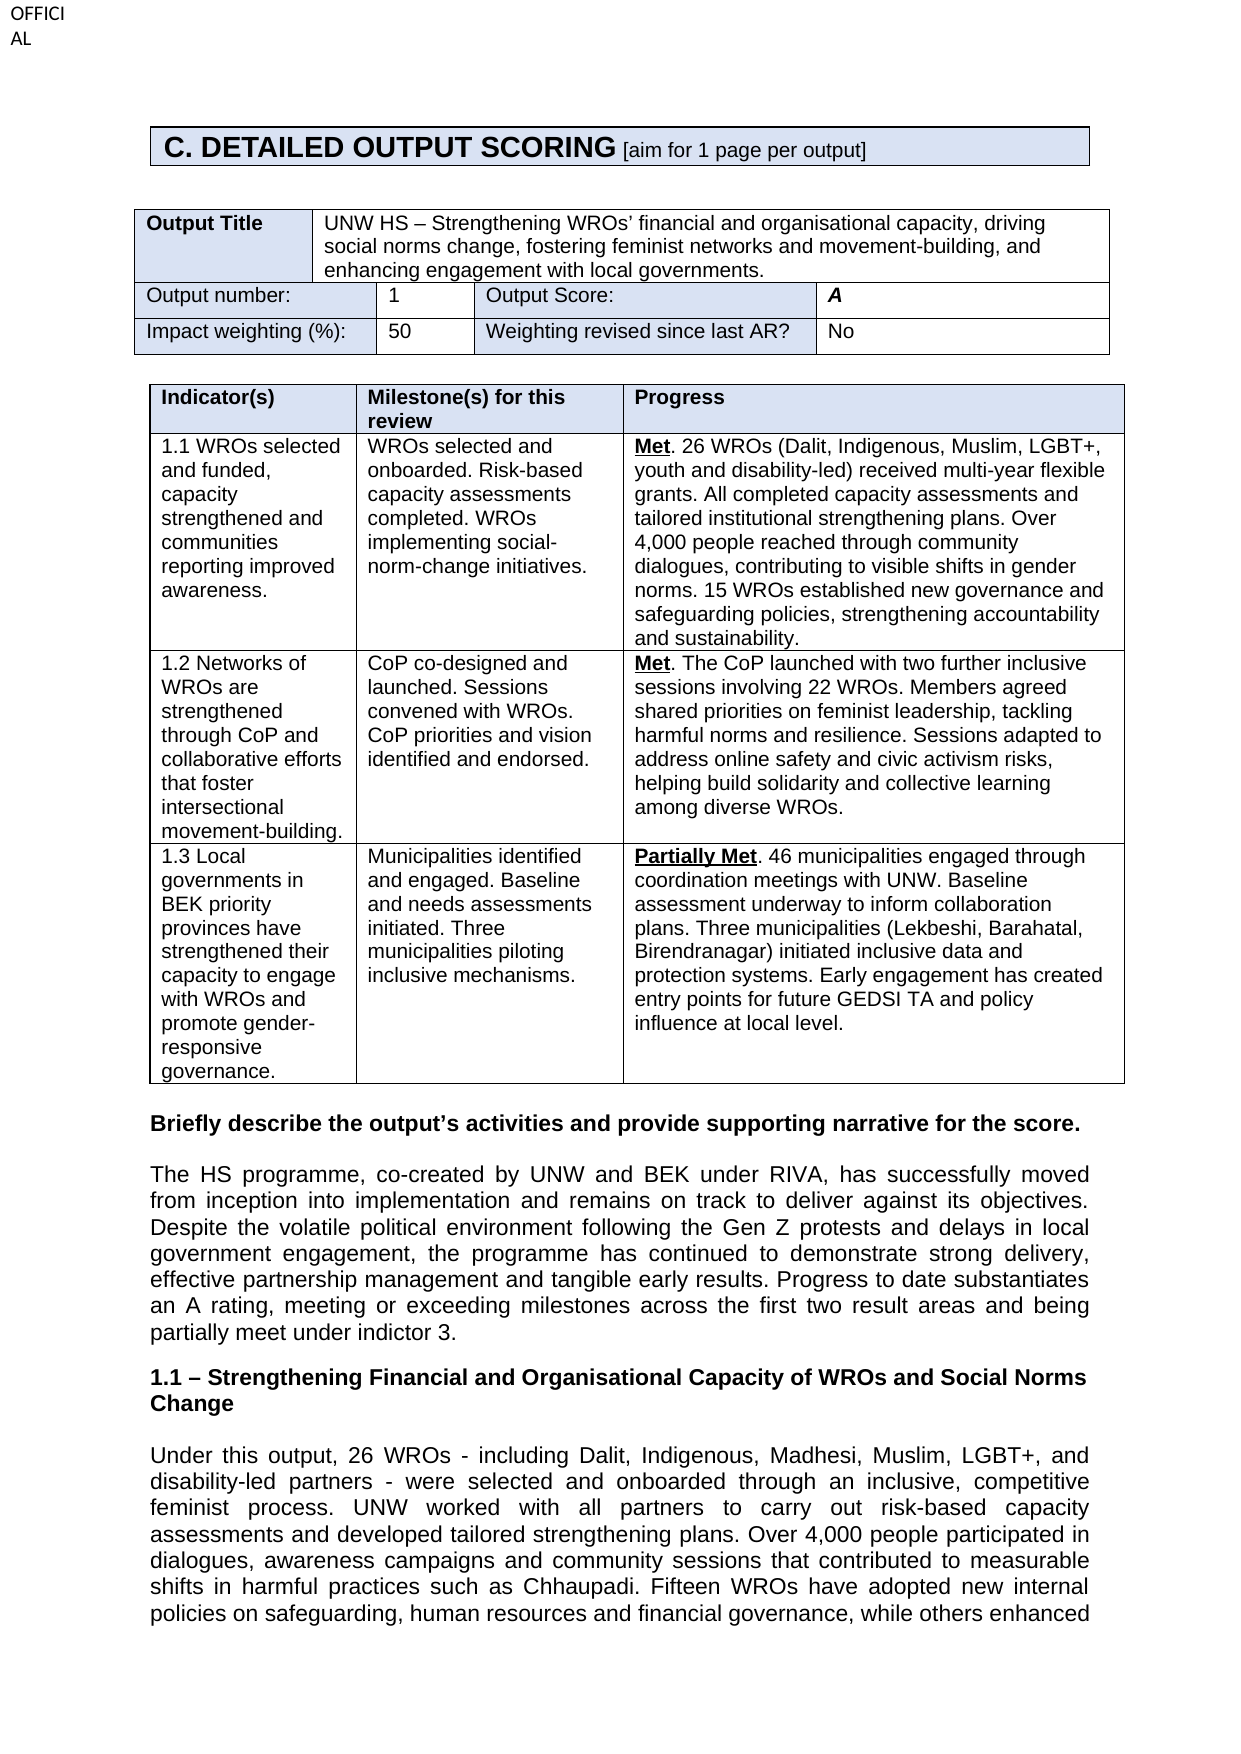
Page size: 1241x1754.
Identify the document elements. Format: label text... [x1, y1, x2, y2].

table_cell CoP co-designed and launched. Sessions convened with WROs. CoP priorities and vision identified and endorsed. [357, 651, 623, 842]
table_cell Output number: [135, 283, 376, 318]
table_cell Municipalities identified and engaged. Baseline and needs assessments initiated. Three municipalities piloting inclusive mechanisms. [357, 844, 623, 1083]
text 1.1 – Strengthening Financial and Organisational Capacity of WROs and Social Norms Change [150, 1364, 1090, 1417]
table_cell 1 [377, 283, 474, 318]
table_header Milestone(s) for this review [357, 385, 623, 433]
table_cell WROs selected and onboarded. Risk-based capacity assessments completed. WROs implementing social-norm-change initiatives. [357, 434, 623, 650]
subtitle C. DETAILED OUTPUT SCORING [aim for 1 page per output] [151, 128, 1089, 165]
table_header UNW HS – Strengthening WROs’ financial and organisational capacity, driving social norms change, fostering feminist networks and movement-building, and enhancing engagement with local governments. [313, 210, 1109, 282]
table_cell 1.3 Local governments in BEK priority provinces have strengthened their capacity to engage with WROs and promote gender-responsive governance. [151, 844, 356, 1083]
table_cell Impact weighting (%): [135, 319, 376, 354]
table_cell A [817, 283, 1109, 318]
table_cell Met. 26 WROs (Dalit, Indigenous, Muslim, LGBT+, youth and disability-led) received multi-year flexible grants. All completed capacity assessments and tailored institutional strengthening plans. Over 4,000 people reached through community dialogues, contributing to visible shifts in gender norms. 15 WROs established new governance and safeguarding policies, strengthening accountability and sustainability. [624, 434, 1124, 650]
table_cell 1.2 Networks of WROs are strengthened through CoP and collaborative efforts that foster intersectional movement-building. [151, 651, 356, 842]
table_header Indicator(s) [151, 385, 356, 433]
table_header Progress [624, 385, 1124, 433]
table_cell 50 [377, 319, 474, 354]
table_cell Weighting revised since last AR? [475, 319, 816, 354]
text The HS programme, co-created by UNW and BEK under RIVA, has successfully moved from inception into implementation and remains on track to deliver against its objectives. Despite the volatile political environment following the Gen Z protests and delays in local government engagement, the programme has continued to demonstrate strong delivery, effective partnership management and tangible early results. Progress to date substantiates an A rating, meeting or exceeding milestones across the first two result areas and being partially meet under indictor 3. [150, 1161, 1090, 1345]
table_header Output Title [135, 210, 312, 282]
table_cell Met. The CoP launched with two further inclusive sessions involving 22 WROs. Members agreed shared priorities on feminist leadership, tackling harmful norms and resilience. Sessions adapted to address online safety and civic activism risks, helping build solidarity and collective learning among diverse WROs. [624, 651, 1124, 842]
table_cell Partially Met. 46 municipalities engaged through coordination meetings with UNW. Baseline assessment underway to inform collaboration plans. Three municipalities (Lekbeshi, Barahatal, Birendranagar) initiated inclusive data and protection systems. Early engagement has created entry points for future GEDSI TA and policy influence at local level. [624, 844, 1124, 1083]
text Under this output, 26 WROs - including Dalit, Indigenous, Madhesi, Muslim, LGBT+, and disability-led partners - were selected and onboarded through an inclusive, competitive feminist process. UNW worked with all partners to carry out risk-based capacity assessments and developed tailored strengthening plans. Over 4,000 people participated in dialogues, awareness campaigns and community sessions that contributed to measurable shifts in harmful practices such as Chhaupadi. Fifteen WROs have adopted new internal policies on safeguarding, human resources and financial governance, while others enhanced [150, 1442, 1090, 1626]
table_cell No [817, 319, 1109, 354]
table_cell 1.1 WROs selected and funded, capacity strengthened and communities reporting improved awareness. [151, 434, 356, 650]
table_cell Output Score: [475, 283, 816, 318]
text Briefly describe the output’s activities and provide supporting narrative for the score. [150, 1110, 1090, 1137]
